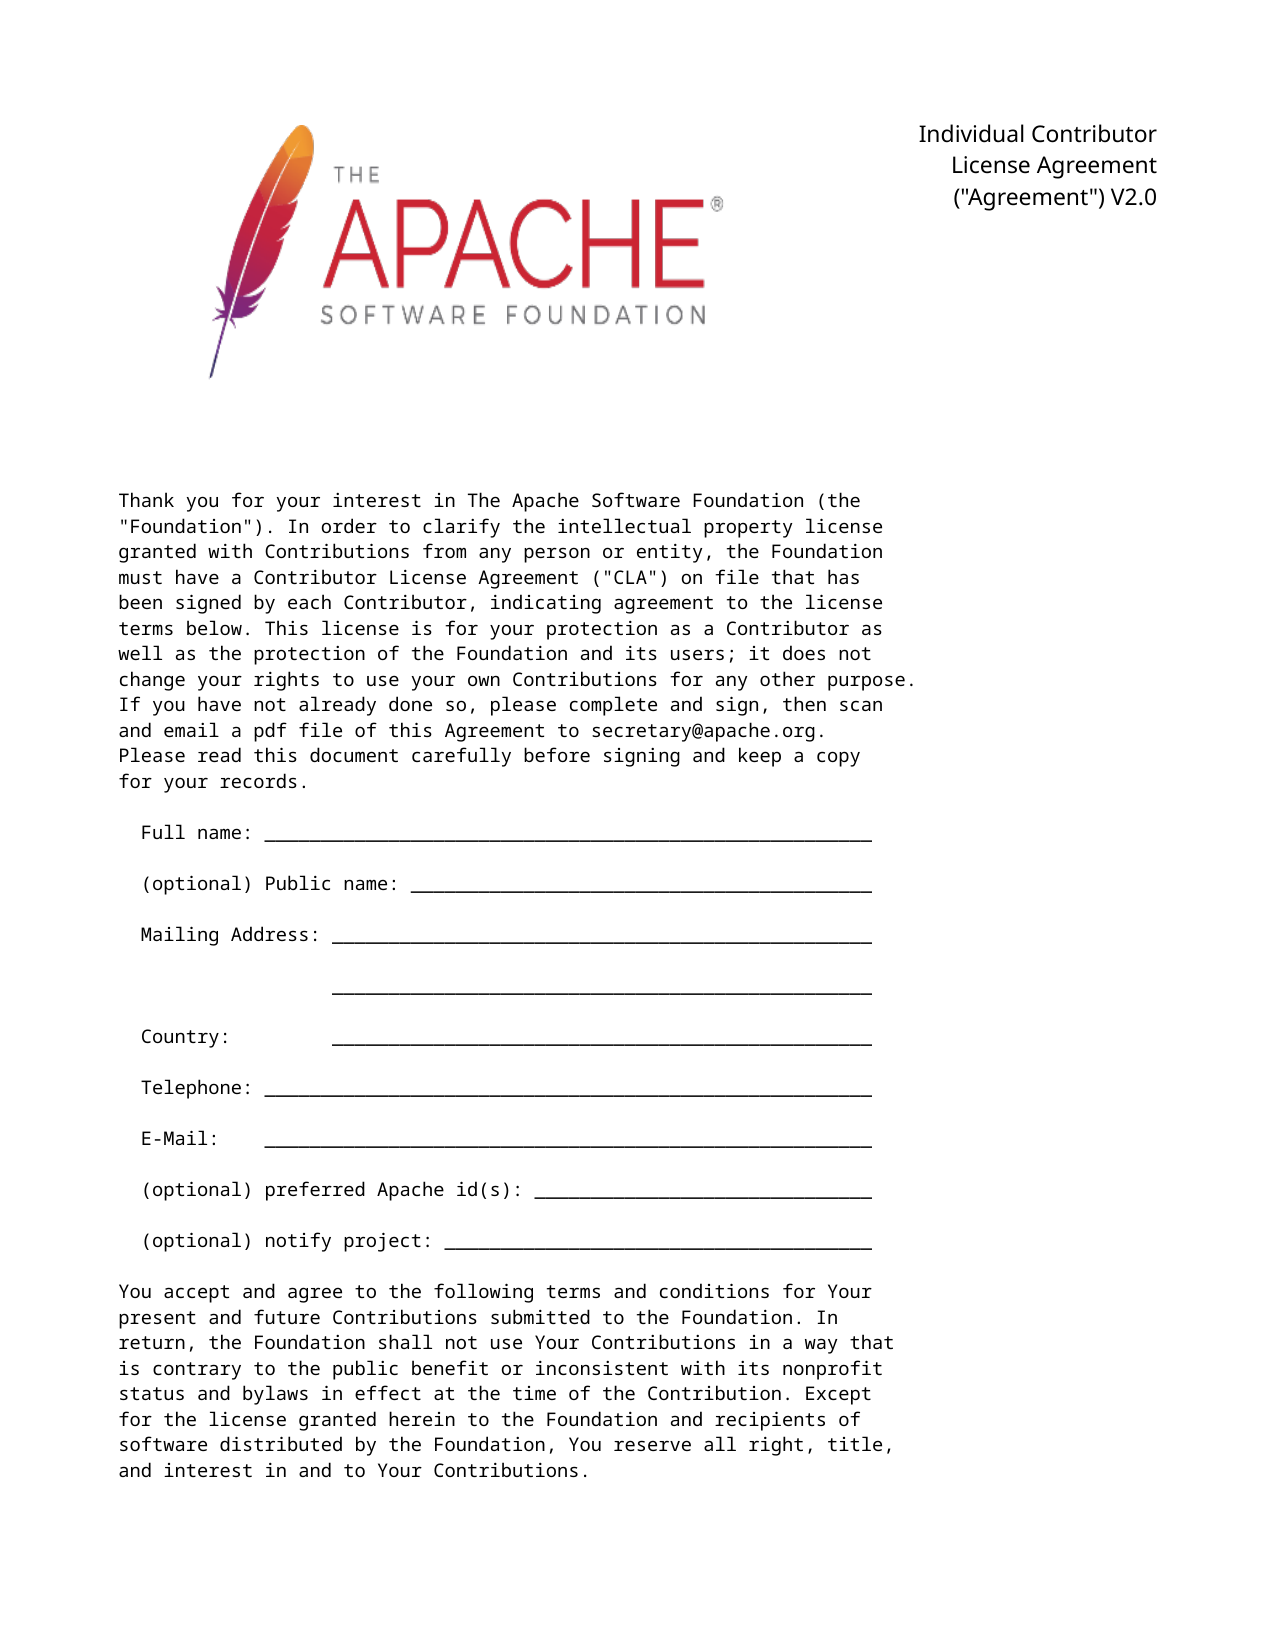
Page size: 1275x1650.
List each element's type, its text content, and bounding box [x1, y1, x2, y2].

text must have a Contributor License Agreement ("CLA") on file that has [118, 564, 1157, 589]
text You accept and agree to the following terms and conditions for Your [118, 1278, 1157, 1304]
text Please read this document carefully before signing and keep a copy [118, 743, 1157, 768]
text (optional) Public name: _________________________________________ [118, 870, 1157, 896]
text (optional) preferred Apache id(s): ______________________________ [118, 1176, 1157, 1202]
text is contrary to the public benefit or inconsistent with its nonprofit [118, 1355, 1157, 1381]
text terms below. This license is for your protection as a Contributor as [118, 615, 1157, 641]
text ("Agreement") V2.0 [728, 181, 1157, 212]
text change your rights to use your own Contributions for any other purpose. [118, 666, 1157, 692]
text ________________________________________________ [118, 972, 1157, 998]
text software distributed by the Foundation, You reserve all right, title, [118, 1432, 1157, 1457]
text Full name: ______________________________________________________ [118, 819, 1157, 845]
text E-Mail: ______________________________________________________ [118, 1125, 1157, 1151]
text Country: ________________________________________________ [118, 1023, 1157, 1049]
text granted with Contributions from any person or entity, the Foundation [118, 538, 1157, 564]
text status and bylaws in effect at the time of the Contribution. Except [118, 1381, 1157, 1406]
text for the license granted herein to the Foundation and recipients of [118, 1406, 1157, 1432]
picture [199, 125, 728, 387]
text well as the protection of the Foundation and its users; it does not [118, 641, 1157, 666]
text Individual Contributor [118, 117, 1157, 410]
text Thank you for your interest in The Apache Software Foundation (the [118, 487, 1157, 513]
text "Foundation"). In order to clarify the intellectual property license [118, 513, 1157, 538]
text return, the Foundation shall not use Your Contributions in a way that [118, 1329, 1157, 1355]
text Mailing Address: ________________________________________________ [118, 921, 1157, 947]
text present and future Contributions submitted to the Foundation. In [118, 1304, 1157, 1329]
text been signed by each Contributor, indicating agreement to the license [118, 589, 1157, 615]
text If you have not already done so, please complete and sign, then scan [118, 692, 1157, 717]
text Telephone: ______________________________________________________ [118, 1074, 1157, 1100]
text and email a pdf file of this Agreement to secretary@apache.org. [118, 717, 1157, 743]
text License Agreement [728, 149, 1157, 181]
text and interest in and to Your Contributions. [118, 1457, 1157, 1483]
text for your records. [118, 768, 1157, 794]
text (optional) notify project: ______________________________________ [118, 1227, 1157, 1253]
